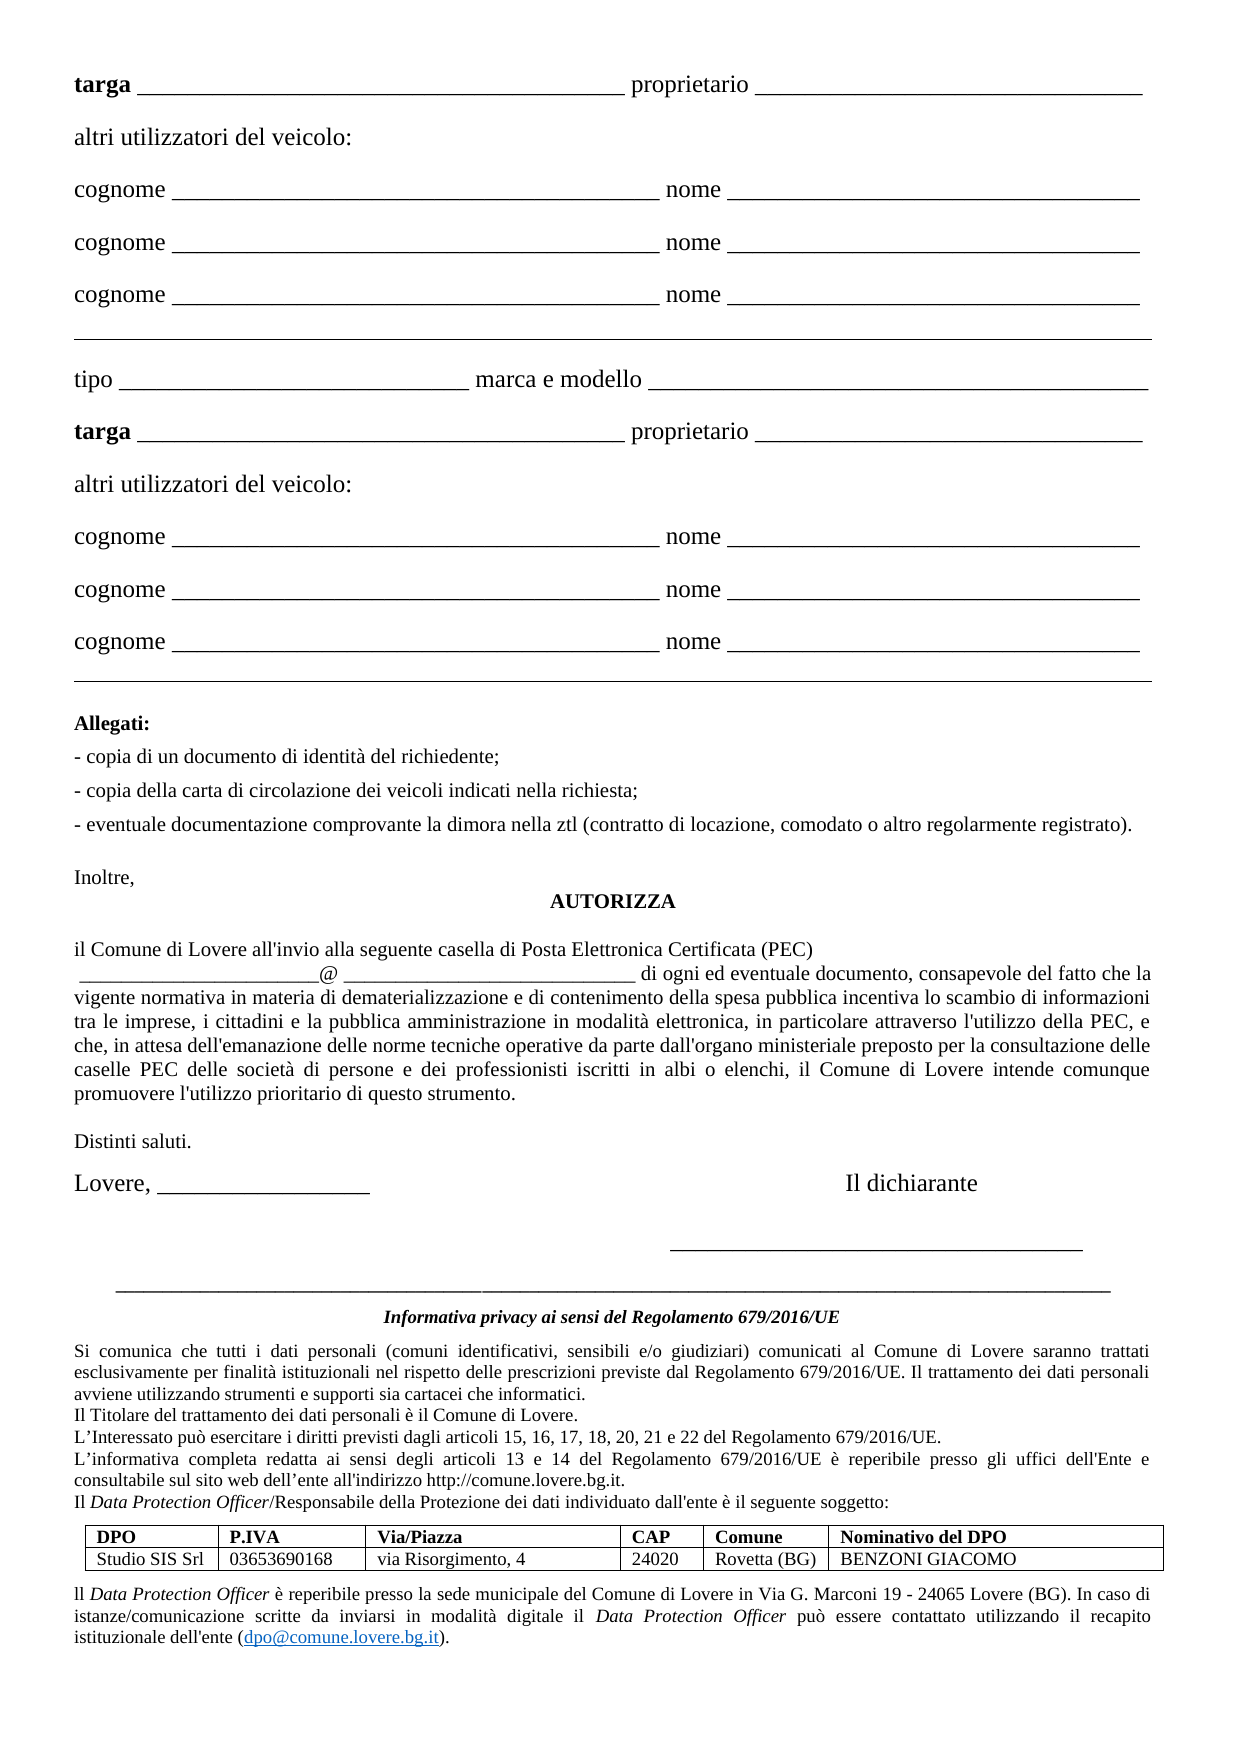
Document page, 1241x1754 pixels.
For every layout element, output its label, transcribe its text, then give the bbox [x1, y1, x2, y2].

text L’Interessato può esercitare i diritti previsti dagli articoli 15, 16, 17, 18, 20, 21 e 22 del Regolamento 679/2016/UE. [74, 1426, 1152, 1447]
table_cell Rovetta (BG) [704, 1548, 828, 1570]
table_header CAP [621, 1526, 703, 1547]
text altri utilizzatori del veicolo: [74, 464, 1152, 497]
text AUTORIZZA [74, 889, 1152, 913]
table_header Nominativo del DPO [829, 1526, 1163, 1547]
text - copia della carta di circolazione dei veicoli indicati nella richiesta; [74, 768, 1152, 802]
text targa _______________________________________ proprietario _______________________________ [74, 64, 1152, 98]
text cognome _______________________________________ nome _________________________________ [74, 274, 1152, 308]
text Informativa privacy ai sensi del Regolamento 679/2016/UE [74, 1306, 1152, 1327]
text Distinti saluti. [74, 1129, 1152, 1153]
text Si comunica che tutti i dati personali (comuni identificativi, sensibili e/o giudiziari) comunicati al Comune di Lovere saranno trattati esclusivamente per finalità istituzionali nel rispetto delle prescrizioni previste dal Regolamento 679/2016/UE. Il trattamento dei dati personali avviene utilizzando strumenti e supporti sia cartacei che informatici. [74, 1339, 1152, 1404]
text __________________________________________________________________________________________________________ [75, 1273, 1152, 1295]
text Inoltre, [74, 865, 1152, 889]
text ll Data Protection Officer è reperibile presso la sede municipale del Comune di Lovere in Via G. Marconi 19 - 24065 Lovere (BG). In caso di istanze/comunicazione scritte da inviarsi in modalità digitale il Data Protection Officer può essere contattato utilizzando il recapito istituzionale dell'ente (dpo@comune.lovere.bg.it). [74, 1583, 1152, 1648]
text Il Titolare del trattamento dei dati personali è il Comune di Lovere. [74, 1404, 1152, 1426]
text Il Data Protection Officer/Responsabile della Protezione dei dati individuato dall'ente è il seguente soggetto: [74, 1491, 1152, 1512]
text Allegati: [74, 701, 1152, 735]
text cognome _______________________________________ nome _________________________________ [74, 169, 1152, 203]
text targa _______________________________________ proprietario _______________________________ [74, 411, 1152, 445]
text L’informativa completa redatta ai sensi degli articoli 13 e 14 del Regolamento 679/2016/UE è reperibile presso gli uffici dell'Ente e consultabile sul sito web dell’ente all'indirizzo http://comune.lovere.bg.it. [74, 1447, 1152, 1491]
text altri utilizzatori del veicolo: [74, 117, 1152, 151]
text - copia di un documento di identità del richiedente; [74, 735, 1152, 768]
table_cell via Risorgimento, 4 [366, 1548, 620, 1570]
table_header DPO [86, 1526, 218, 1547]
table_cell Studio SIS Srl [86, 1548, 218, 1570]
text cognome _______________________________________ nome _________________________________ [74, 516, 1152, 550]
table_header Comune [704, 1526, 828, 1547]
text cognome _______________________________________ nome _________________________________ [74, 569, 1152, 602]
text - eventuale documentazione comprovante la dimora nella ztl (contratto di locazione, comodato o altro regolarmente registrato). [74, 802, 1152, 836]
text _______________________@ ____________________________ di ogni ed eventuale documento, consapevole del fatto che la vigente normativa in materia di dematerializzazione e di contenimento della spesa pubblica incentiva lo scambio di informazioni tra le imprese, i cittadini e la pubblica amministrazione in modalità elettronica, in particolare attraverso l'utilizzo della PEC, e che, in attesa dell'emanazione delle norme tecniche operative da parte dall'organo ministeriale preposto per la consultazione delle caselle PEC delle società di persone e dei professionisti iscritti in albi o elenchi, il Comune di Lovere intende comunque promuovere l'utilizzo prioritario di questo strumento. [74, 961, 1152, 1105]
table_cell BENZONI GIACOMO [829, 1548, 1163, 1570]
text _________________________________ [74, 1225, 1152, 1254]
text il Comune di Lovere all'invio alla seguente casella di Posta Elettronica Certificata (PEC) [74, 937, 1152, 961]
table_header Via/Piazza [366, 1526, 620, 1547]
text cognome _______________________________________ nome _________________________________ [74, 621, 1152, 655]
table_header P.IVA [219, 1526, 365, 1547]
table_cell 03653690168 [219, 1548, 365, 1570]
table_cell 24020 [621, 1548, 703, 1570]
text tipo ____________________________ marca e modello ________________________________________ [74, 359, 1152, 392]
text Lovere, _________________ Il dichiarante [74, 1168, 1152, 1197]
text cognome _______________________________________ nome _________________________________ [74, 222, 1152, 256]
